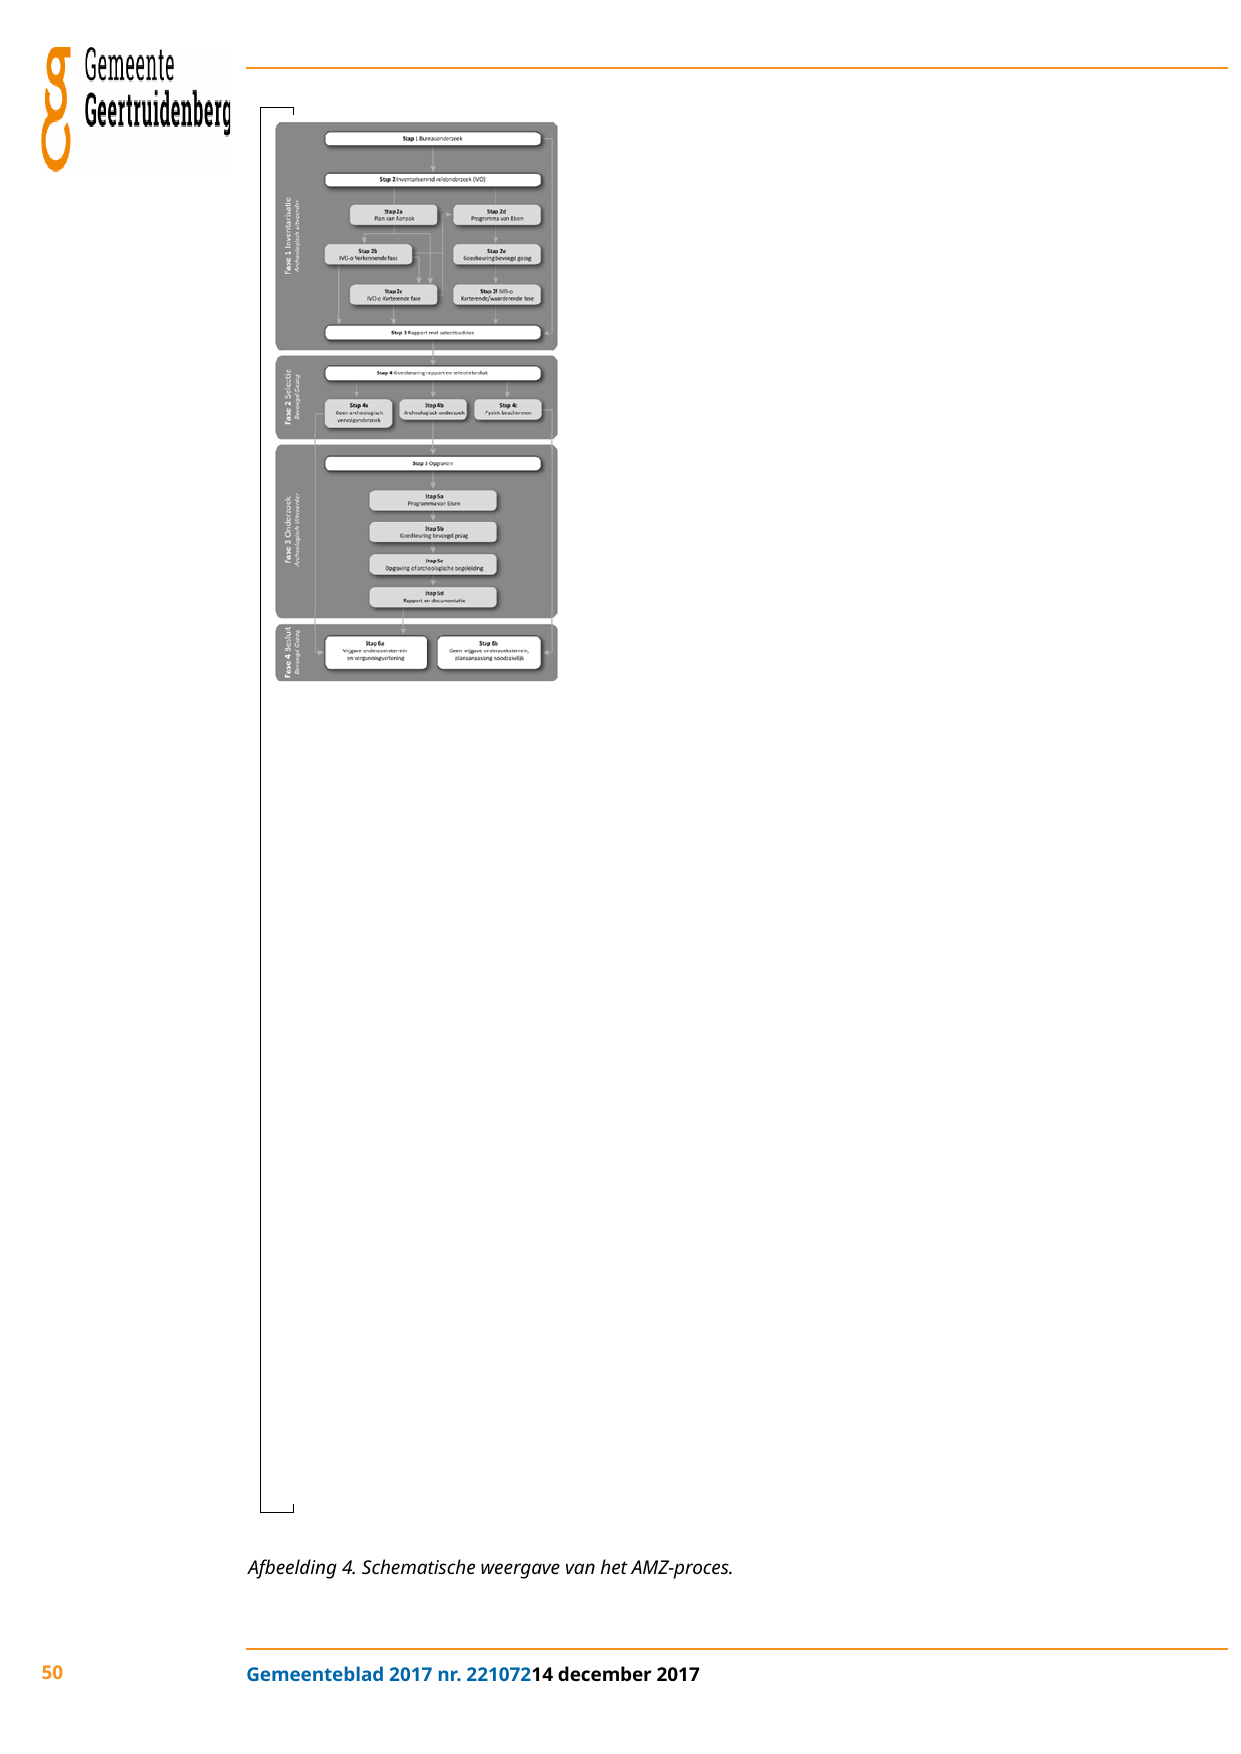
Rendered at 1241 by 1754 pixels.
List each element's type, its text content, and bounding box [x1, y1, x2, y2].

picture [268, 115, 1148, 1504]
text Afbeelding 4. Schematische weergave van het AMZ-proces. [248, 1554, 1152, 1580]
picture [41, 47, 231, 172]
